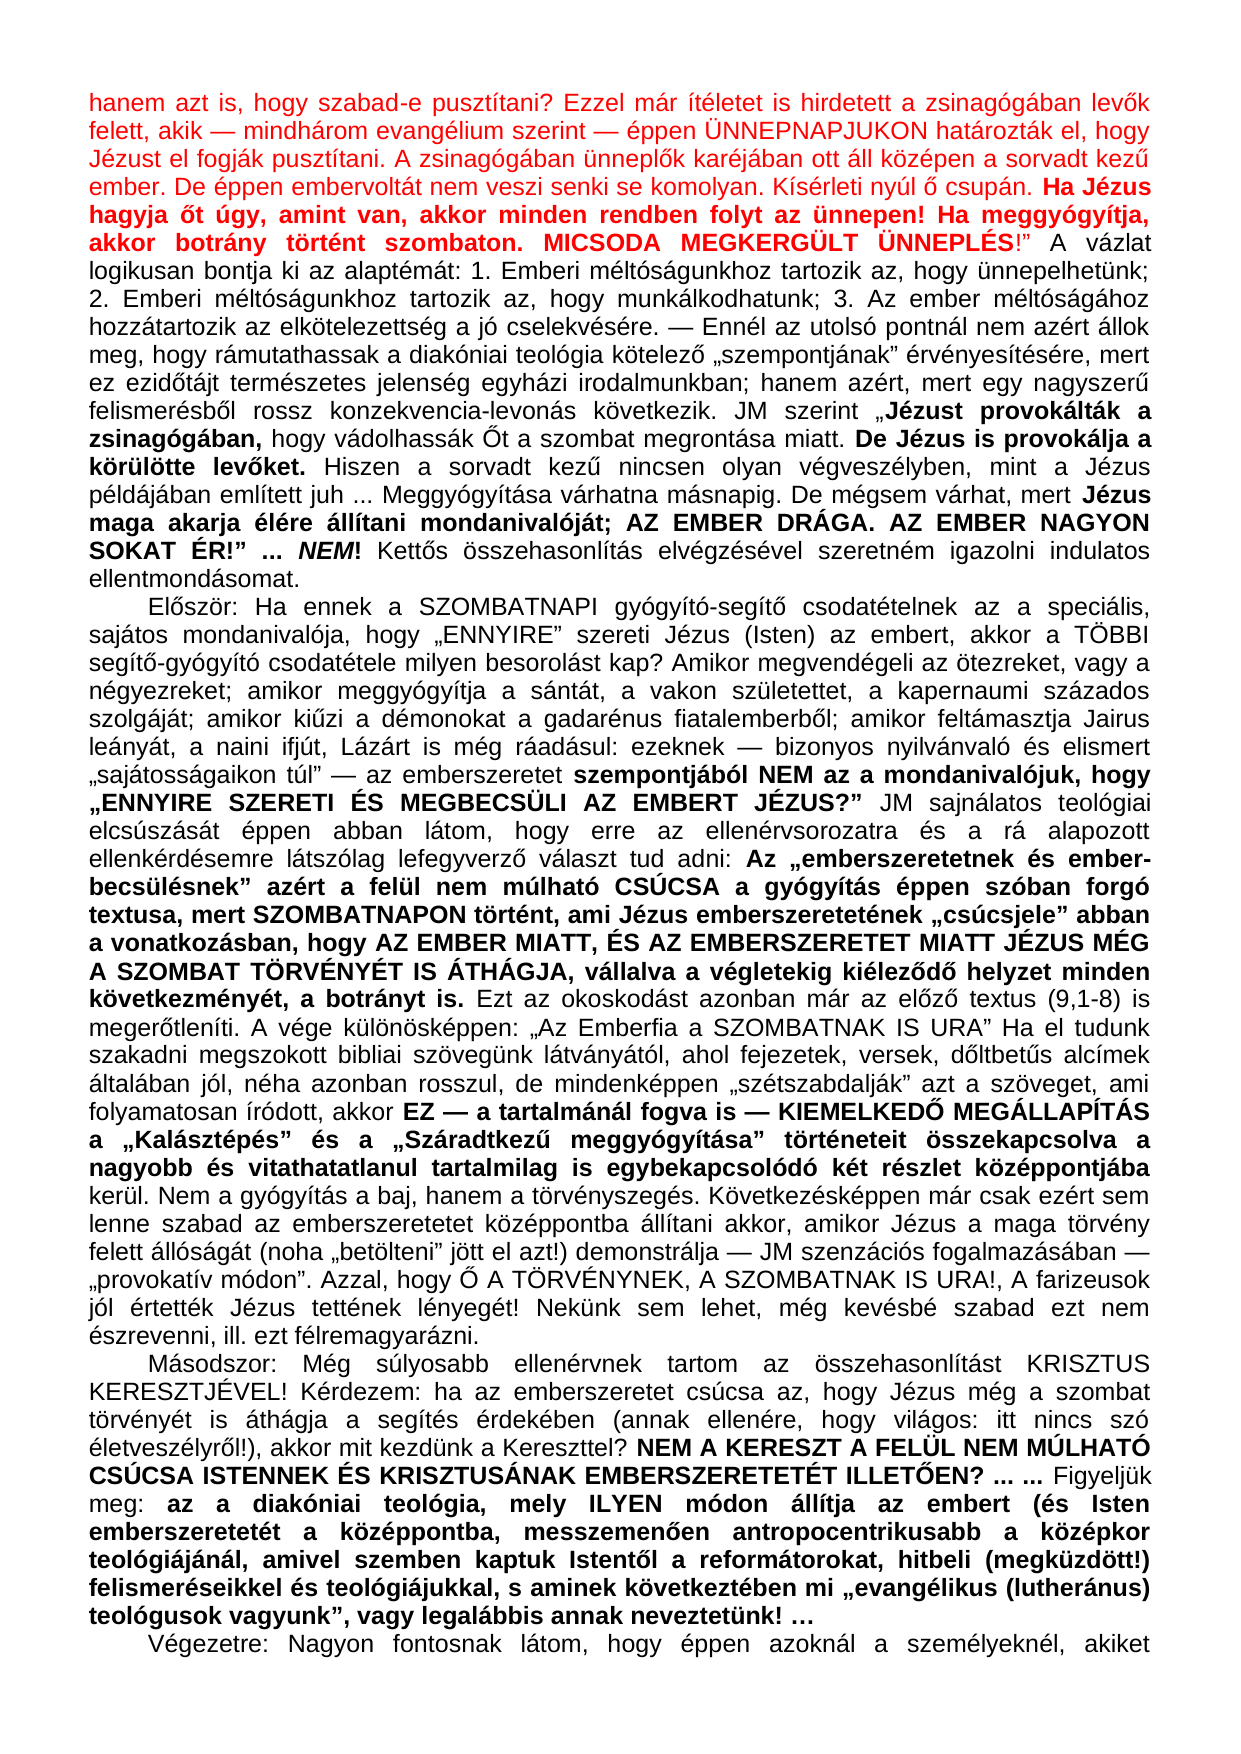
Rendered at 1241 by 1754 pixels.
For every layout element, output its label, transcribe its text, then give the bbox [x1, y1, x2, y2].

text Másodszor: Még súlyosabb ellenérvnek tartom az összehasonlítást KRISZTUS KERESZTJÉVEL! Kérdezem: ha az emberszeretet csúcsa az, hogy Jézus még a szombat törvényét is áthágja a segítés érdekében (annak ellenére, hogy világos: itt nincs szó életveszélyről!), akkor mit kezdünk a Kereszttel? NEM A KERESZT A FELÜL NEM MÚLHATÓ CSÚCSA ISTENNEK ÉS KRISZTUSÁNAK EMBERSZERETETÉT ILLETŐEN? ... ... Figyeljük meg: az a diakóniai teológia, mely ILYEN módon állítja az embert (és Isten emberszeretetét a középpontba, messzemenően antropocentrikusabb a középkor teológiájánál, amivel szemben kaptuk Istentől a reformátorokat, hitbeli (megküzdött!) felismeréseikkel és teológiájukkal, s aminek következtében mi „evangélikus (lutheránus) teológusok vagyunk”, vagy legalábbis annak neveztetünk! … [88, 1349, 1152, 1630]
text hanem azt is, hogy szabad‑e pusztítani? Ezzel már ítéletet is hirdetett a zsinagógában levők felett, akik ― mindhárom evangélium szerint ― éppen ÜNNEPNAPJUKON határozták el, hogy Jézust el fogják pusztítani. A zsinagógában ünneplők karéjában ott áll középen a sorvadt kezű ember. De éppen embervoltát nem veszi senki se komolyan. Kísérleti nyúl ő csupán. Ha Jézus hagyja őt úgy, amint van, akkor minden rendben folyt az ünnepen! Ha meggyógyítja, akkor botrány történt szombaton. MICSODA MEGKERGÜLT ÜNNEPLÉS!” A vázlat logikusan bontja ki az alaptémát: 1. Emberi méltóságunkhoz tartozik az, hogy ünnepelhetünk; 2. Emberi méltóságunkhoz tartozik az, hogy munkálkodhatunk; 3. Az ember méltóságához hozzátartozik az elkötelezettség a jó cselekvésére. ― Ennél az utolsó pontnál nem azért állok meg, hogy rámutathassak a diakóniai teológia kötelező „szempontjának” érvényesítésére, mert ez ezidőtájt természetes jelenség egyházi irodalmunkban; hanem azért, mert egy nagyszerű felismerésből rossz konzekvencia-levonás következik. JM szerint „Jézust provokálták a zsinagógában, hogy vádolhassák Őt a szombat megrontása miatt. De Jézus is provokálja a körülötte levőket. Hiszen a sorvadt kezű nincsen olyan végveszélyben, mint a Jézus példájában említett juh ... Meggyógyítása várhatna másnapig. De mégsem várhat, mert Jézus maga akarja élére állítani mondanivalóját; AZ EMBER DRÁGA. AZ EMBER NAGYON SOKAT ÉR!” ... NEM! Kettős összehasonlítás elvégzésével szeretném igazolni indulatos ellentmondásomat. [88, 88, 1152, 593]
text Végezetre: Nagyon fontosnak látom, hogy éppen azoknál a személyeknél, akiket [88, 1630, 1152, 1658]
text Először: Ha ennek a SZOMBATNAPI gyógyító-segítő csodatételnek az a speciális, sajátos mondanivalója, hogy „ENNYIRE” szereti Jézus (Isten) az embert, akkor a TÖBBI segítő-gyógyító csodatétele milyen besorolást kap? Amikor megvendégeli az ötezreket, vagy a négyezreket; amikor meggyógyítja a sántát, a vakon születettet, a kapernaumi százados szolgáját; amikor kiűzi a démonokat a gadarénus fiatalemberből; amikor feltámasztja Jairus leányát, a naini ifjút, Lázárt is még ráadásul: ezeknek ― bizonyos nyilvánvaló és elismert „sajátosságaikon túl” ― az emberszeretet szempontjából NEM az a mondanivalójuk, hogy „ENNYIRE SZERETI ÉS MEGBECSÜLI AZ EMBERT JÉZUS?” JM sajnálatos teológiai elcsúszását éppen abban látom, hogy erre az ellenérvsorozatra és a rá alapozott ellenkérdésemre látszólag lefegyverző választ tud adni: Az „emberszeretetnek és ember-becsülésnek” azért a felül nem múlható CSÚCSA a gyógyítás éppen szóban forgó textusa, mert SZOMBATNAPON történt, ami Jézus emberszeretetének „csúcsjele” abban a vonatkozásban, hogy AZ EMBER MIATT, ÉS AZ EMBERSZERETET MIATT JÉZUS MÉG A SZOMBAT TÖRVÉNYÉT IS ÁTHÁGJA, vállalva a végletekig kiéleződő helyzet minden következményét, a botrányt is. Ezt az okoskodást azonban már az előző textus (9,1-8) is megerőtleníti. A vége különösképpen: „Az Emberfia a SZOMBATNAK IS URA” Ha el tudunk szakadni megszokott bibliai szövegünk látványától, ahol fejezetek, versek, dőltbetűs alcímek általában jól, néha azonban rosszul, de mindenképpen „szétszabdalják” azt a szöveget, ami folyamatosan íródott, akkor EZ ― a tartalmánál fogva is ― KIEMELKEDŐ MEGÁLLAPÍTÁS a „Kalásztépés” és a „Száradtkezű meggyógyítása” történeteit összekapcsolva a nagyobb és vitathatatlanul tartalmilag is egybekapcsolódó két részlet középpontjába kerül. Nem a gyógyítás a baj, hanem a törvényszegés. Következésképpen már csak ezért sem lenne szabad az emberszeretetet középpontba állítani akkor, amikor Jézus a maga törvény felett állóságát (noha „betölteni” jött el azt!) demonstrálja ― JM szenzációs fogalmazásában ― „provokatív módon”. Azzal, hogy Ő A TÖRVÉNYNEK, A SZOMBATNAK IS URA!, A farizeusok jól értették Jézus tettének lényegét! Nekünk sem lehet, még kevésbé szabad ezt nem észrevenni, ill. ezt félremagyarázni. [88, 593, 1152, 1349]
